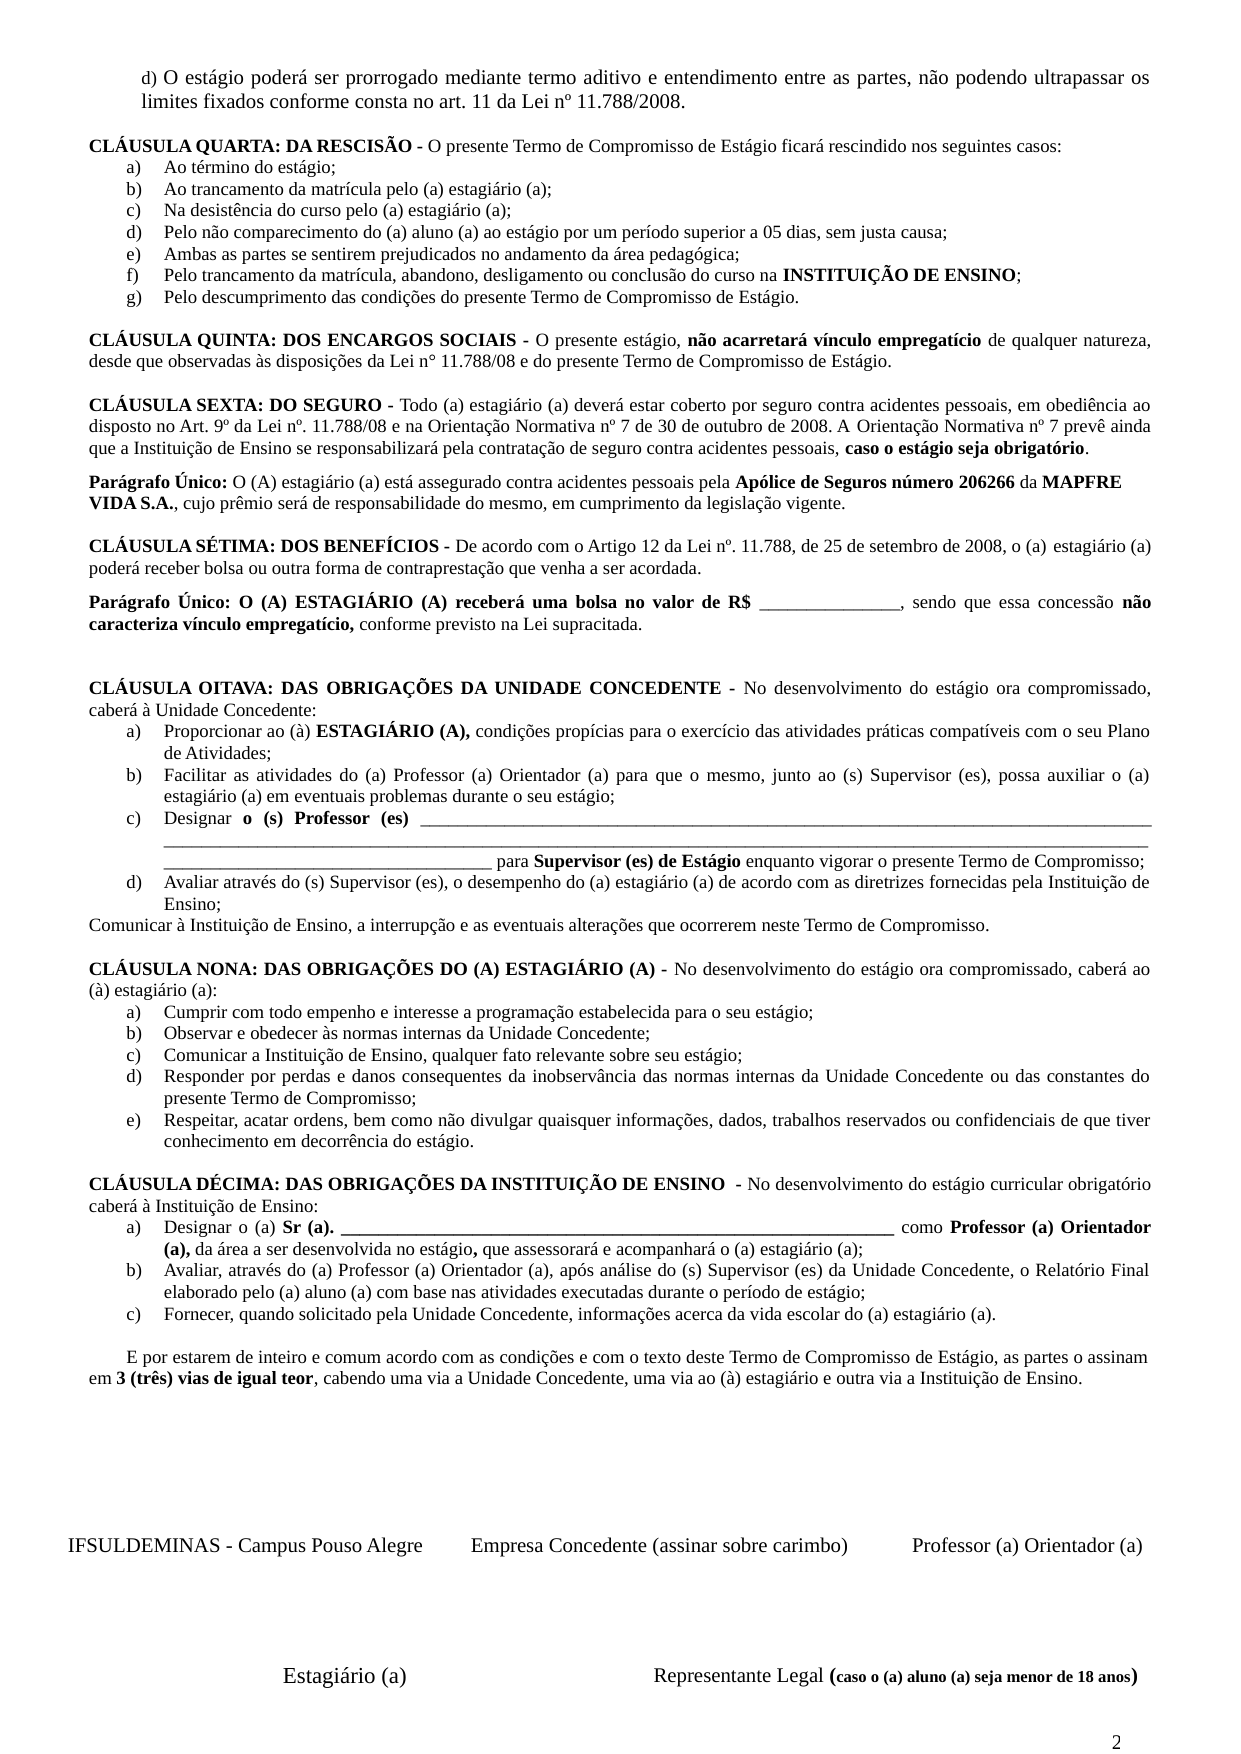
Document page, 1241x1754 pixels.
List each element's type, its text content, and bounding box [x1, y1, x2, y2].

table_cell Empresa Concedente (assinar sobre carimbo) [459, 1533, 864, 1557]
table_header [31, 1504, 459, 1533]
text d) O estágio poderá ser prorrogado mediante termo aditivo e entendimento entre as partes, não podendo ultrapassar os limites fixados conforme consta no art. 11 da Lei nº 11.788/2008. [141, 65, 1152, 113]
list Fornecer, quando solicitado pela Unidade Concedente, informações acerca da vida escolar do (a) estagiário (a). [126, 1302, 1152, 1324]
list Pelo trancamento da matrícula, abandono, desligamento ou conclusão do curso na INSTITUIÇÃO DE ENSINO; [126, 264, 1152, 286]
text Comunicar à Instituição de Ensino, a interrupção e as eventuais alterações que ocorrerem neste Termo de Compromisso. [89, 914, 1152, 936]
table_cell Estagiário (a) [70, 1662, 620, 1689]
list Responder por perdas e danos consequentes da inobservância das normas internas da Unidade Concedente ou das constantes do presente Termo de Compromisso; [126, 1065, 1152, 1108]
list Proporcionar ao (à) ESTAGIÁRIO (A), condições propícias para o exercício das atividades práticas compatíveis com o seu Plano de Atividades; [126, 720, 1152, 763]
list Ao término do estágio; [126, 156, 1152, 178]
list Ao trancamento da matrícula pelo (a) estagiário (a); [126, 178, 1152, 199]
list Cumprir com todo empenho e interesse a programação estabelecida para o seu estágio; [126, 1001, 1152, 1022]
list Observar e obedecer às normas internas da Unidade Concedente; [126, 1022, 1152, 1044]
text CLÁUSULA OITAVA: DAS OBRIGAÇÕES DA UNIDADE CONCEDENTE - No desenvolvimento do estágio ora compromissado, caberá à Unidade Concedente: [89, 677, 1152, 720]
list Comunicar a Instituição de Ensino, qualquer fato relevante sobre seu estágio; [126, 1044, 1152, 1065]
text Parágrafo Único: O (A) estagiário (a) está assegurado contra acidentes pessoais pela Apólice de Seguros número 206266 da MAPFRE VIDA S.A., cujo prêmio será de responsabilidade do mesmo, em cumprimento da legislação vigente. [89, 471, 1152, 514]
table_cell IFSULDEMINAS - Campus Pouso Alegre [31, 1533, 459, 1557]
text CLÁUSULA QUINTA: DOS ENCARGOS SOCIAIS - O presente estágio, não acarretará vínculo empregatício de qualquer natureza, desde que observadas às disposições da Lei n° 11.788/08 e do presente Termo de Compromisso de Estágio. [89, 329, 1152, 372]
table_header [459, 1504, 864, 1533]
list Na desistência do curso pelo (a) estagiário (a); [126, 199, 1152, 221]
text Parágrafo Único: O (A) ESTAGIÁRIO (A) receberá uma bolsa no valor de R$ _______________, sendo que essa concessão não caracteriza vínculo empregatício, conforme previsto na Lei supracitada. [89, 591, 1152, 634]
list Avaliar através do (s) Supervisor (es), o desempenho do (a) estagiário (a) de acordo com as diretrizes fornecidas pela Instituição de Ensino; [126, 871, 1152, 914]
list Designar o (a) Sr (a). ___________________________________________________________ como Professor (a) Orientador (a), da área a ser desenvolvida no estágio, que assessorará e acompanhará o (a) estagiário (a); [126, 1216, 1152, 1259]
table_header [70, 1636, 620, 1662]
text CLÁUSULA SEXTA: DO SEGURO - Todo (a) estagiário (a) deverá estar coberto por seguro contra acidentes pessoais, em obediência ao disposto no Art. 9º da Lei nº. 11.788/08 e na Orientação Normativa nº 7 de 30 de outubro de 2008. A Orientação Normativa nº 7 prevê ainda que a Instituição de Ensino se responsabilizará pela contratação de seguro contra acidentes pessoais, caso o estágio seja obrigatório. [89, 393, 1152, 458]
list Pelo descumprimento das condições do presente Termo de Compromisso de Estágio. [126, 286, 1152, 307]
list Ambas as partes se sentirem prejudicados no andamento da área pedagógica; [126, 242, 1152, 264]
text CLÁUSULA SÉTIMA: DOS BENEFÍCIOS - De acordo com o Artigo 12 da Lei nº. 11.788, de 25 de setembro de 2008, o (a) estagiário (a) poderá receber bolsa ou outra forma de contraprestação que venha a ser acordada. [89, 535, 1152, 578]
list Pelo não comparecimento do (a) aluno (a) ao estágio por um período superior a 05 dias, sem justa causa; [126, 221, 1152, 242]
list Designar o (s) Professor (es) ______________________________________________________________________________ ____________________________________________________________________________________________________________________________________________ para Supervisor (es) de Estágio enquanto vigorar o presente Termo de Compromisso; [126, 807, 1152, 871]
text CLÁUSULA NONA: DAS OBRIGAÇÕES DO (A) ESTAGIÁRIO (A) - No desenvolvimento do estágio ora compromissado, caberá ao (à) estagiário (a): [89, 957, 1152, 1001]
text E por estarem de inteiro e comum acordo com as condições e com o texto deste Termo de Compromisso de Estágio, as partes o assinam em 3 (três) vias de igual teor, cabendo uma via a Unidade Concedente, uma via ao (à) estagiário e outra via a Instituição de Ensino. [89, 1346, 1152, 1389]
table_header [620, 1636, 1171, 1662]
list Avaliar, através do (a) Professor (a) Orientador (a), após análise do (s) Supervisor (es) da Unidade Concedente, o Relatório Final elaborado pelo (a) aluno (a) com base nas atividades executadas durante o período de estágio; [126, 1259, 1152, 1302]
table_header [864, 1504, 1191, 1533]
text CLÁUSULA QUARTA: DA RESCISÃO - O presente Termo de Compromisso de Estágio ficará rescindido nos seguintes casos: [89, 135, 1152, 156]
text CLÁUSULA DÉCIMA: DAS OBRIGAÇÕES DA INSTITUIÇÃO DE ENSINO - No desenvolvimento do estágio curricular obrigatório caberá à Instituição de Ensino: [89, 1173, 1152, 1216]
list Respeitar, acatar ordens, bem como não divulgar quaisquer informações, dados, trabalhos reservados ou confidenciais de que tiver conhecimento em decorrência do estágio. [126, 1108, 1152, 1152]
list Facilitar as atividades do (a) Professor (a) Orientador (a) para que o mesmo, junto ao (s) Supervisor (es), possa auxiliar o (a) estagiário (a) em eventuais problemas durante o seu estágio; [126, 763, 1152, 807]
table_cell Representante Legal (caso o (a) aluno (a) seja menor de 18 anos) [620, 1662, 1171, 1689]
table_cell Professor (a) Orientador (a) [864, 1533, 1191, 1557]
